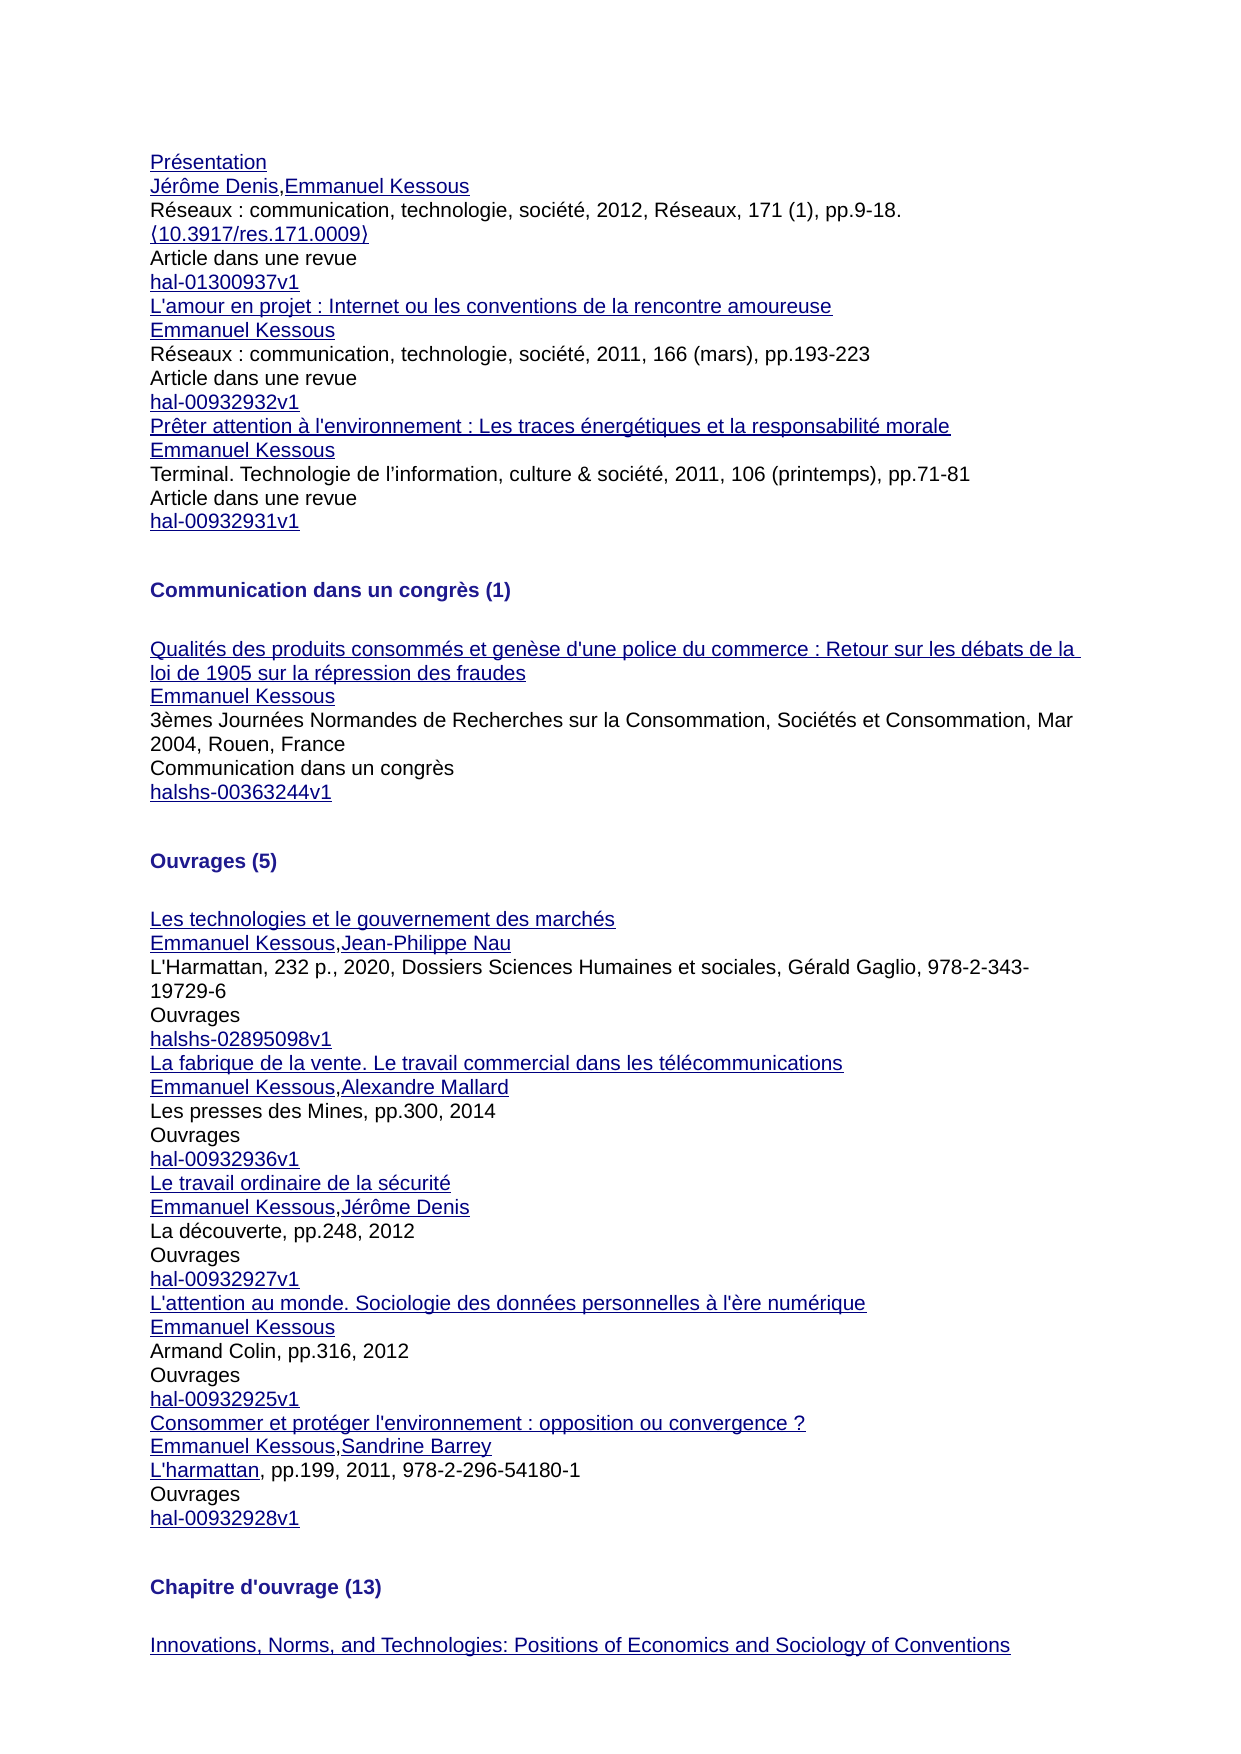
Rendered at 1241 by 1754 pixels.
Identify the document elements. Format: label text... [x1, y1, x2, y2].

subtitle Communication dans un congrès (1) [150, 578, 1090, 602]
table_cell L'amour en projet : Internet ou les conventions de la rencontre amoureuse Emmanuel Kessous Réseaux : communication, technologie, société, 2011, 166 (mars), pp.193-223 Article dans une revue hal-00932932v1 [150, 294, 1090, 413]
table_header Les technologies et le gouvernement des marchés Emmanuel Kessous,Jean-Philippe Nau L'Harmattan, 232 p., 2020, Dossiers Sciences Humaines et sociales, Gérald Gaglio, 978-2-343-19729-6 Ouvrages halshs-02895098v1 [150, 907, 1090, 1051]
table_header Innovations, Norms, and Technologies: Positions of Economics and Sociology of Conventions [150, 1633, 1090, 1657]
table_cell Consommer et protéger l'environnement : opposition ou convergence ? Emmanuel Kessous,Sandrine Barrey L'harmattan, pp.199, 2011, 978-2-296-54180-1 Ouvrages hal-00932928v1 [150, 1410, 1090, 1530]
table_cell L'attention au monde. Sociologie des données personnelles à l'ère numérique Emmanuel Kessous Armand Colin, pp.316, 2012 Ouvrages hal-00932925v1 [150, 1291, 1090, 1410]
table_cell Le travail ordinaire de la sécurité Emmanuel Kessous,Jérôme Denis La découverte, pp.248, 2012 Ouvrages hal-00932927v1 [150, 1171, 1090, 1291]
table_cell Présentation Jérôme Denis,Emmanuel Kessous Réseaux : communication, technologie, société, 2012, Réseaux, 171 (1), pp.9-18. ⟨10.3917/res.171.0009⟩ Article dans une revue hal-01300937v1 [150, 150, 1090, 294]
table_header Qualités des produits consommés et genèse d'une police du commerce : Retour sur les débats de la loi de 1905 sur la répression des fraudes Emmanuel Kessous 3èmes Journées Normandes de Recherches sur la Consommation, Sociétés et Consommation, Mar 2004, Rouen, France Communication dans un congrès halshs-00363244v1 [150, 636, 1090, 804]
subtitle Ouvrages (5) [150, 849, 1090, 873]
table_cell La fabrique de la vente. Le travail commercial dans les télécommunications Emmanuel Kessous,Alexandre Mallard Les presses des Mines, pp.300, 2014 Ouvrages hal-00932936v1 [150, 1051, 1090, 1171]
table_cell Prêter attention à l'environnement : Les traces énergétiques et la responsabilité morale Emmanuel Kessous Terminal. Technologie de l’information, culture & société, 2011, 106 (printemps), pp.71-81 Article dans une revue hal-00932931v1 [150, 414, 1090, 533]
subtitle Chapitre d'ouvrage (13) [150, 1575, 1090, 1599]
